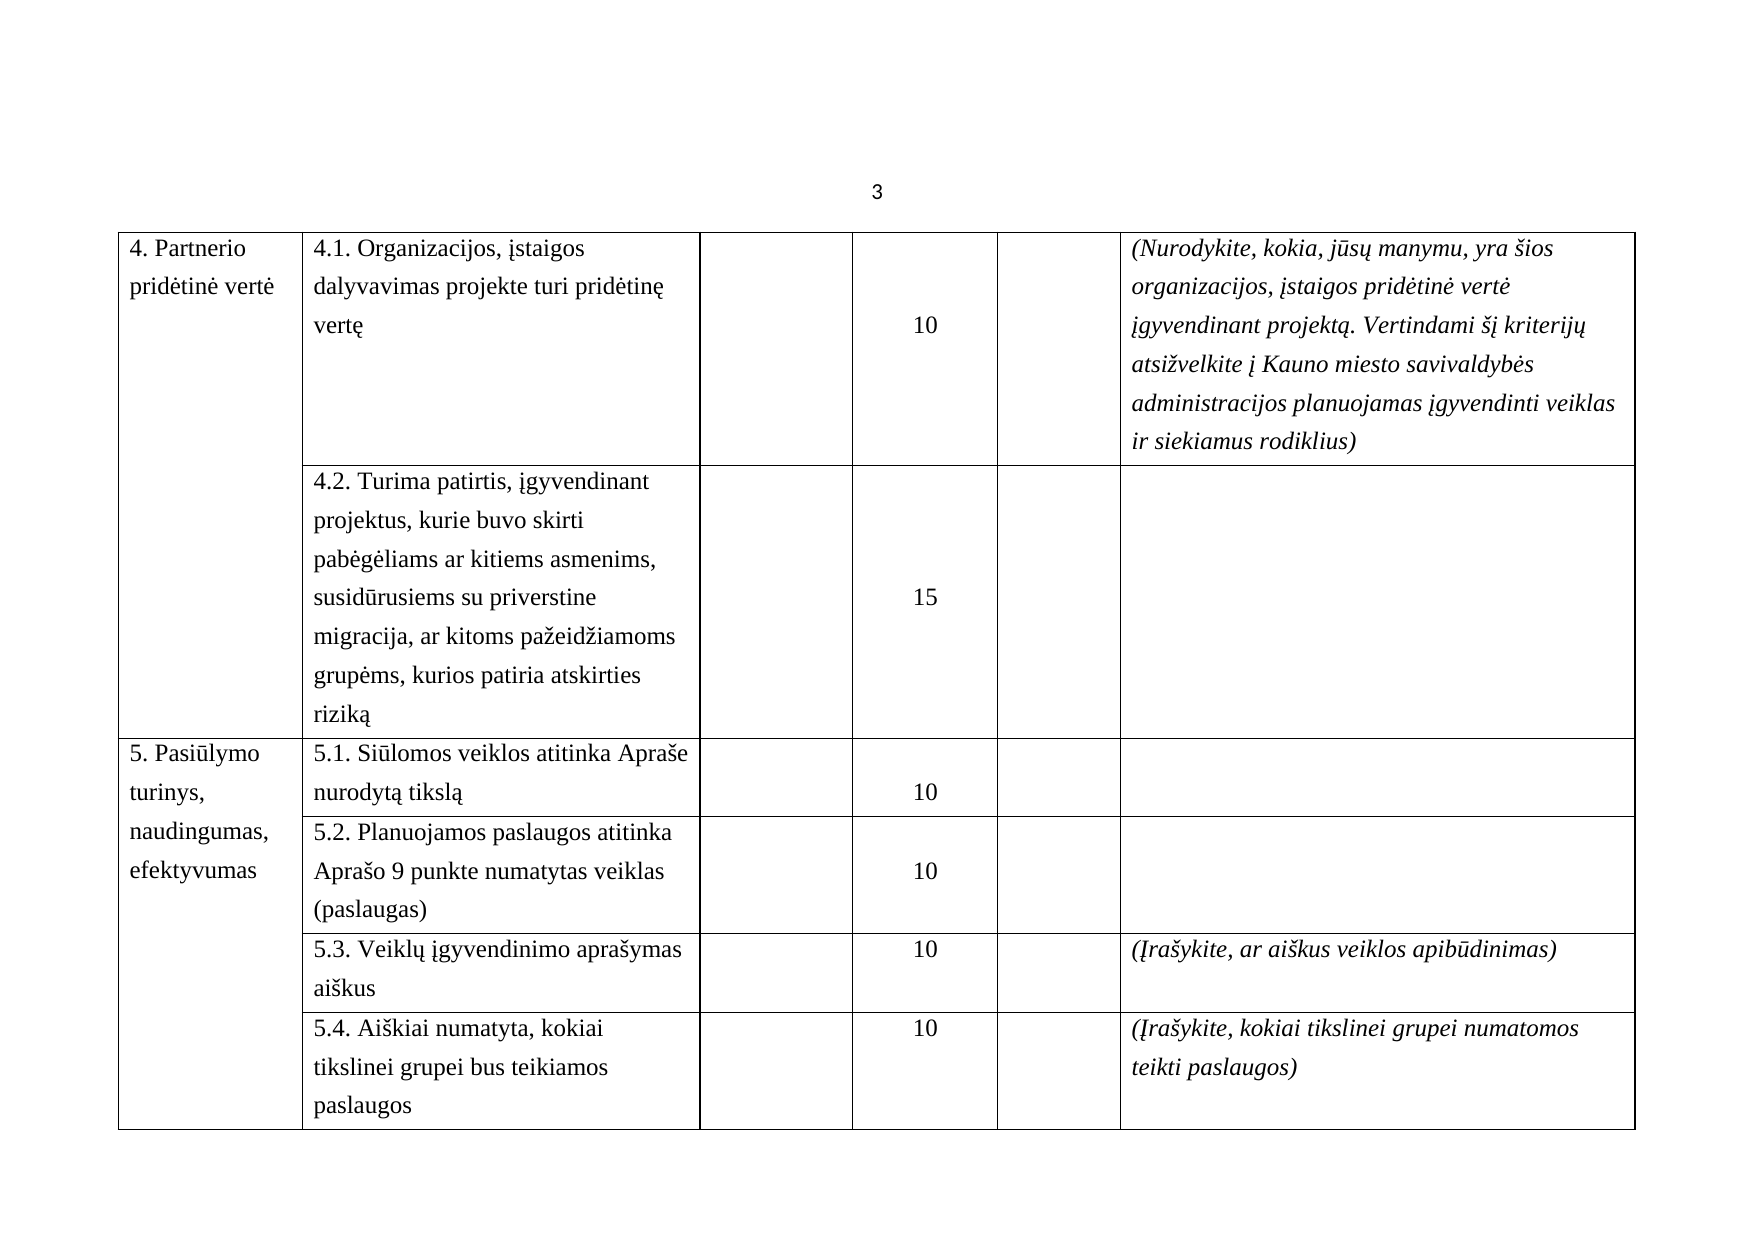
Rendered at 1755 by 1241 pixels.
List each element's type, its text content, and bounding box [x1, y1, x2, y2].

table_cell 4. Partnerio pridėtinė vertė [119, 233, 302, 737]
table_cell (Įrašykite, ar aiškus veiklos apibūdinimas) [1121, 934, 1634, 1012]
table_cell 10 [853, 233, 997, 465]
table_cell [701, 466, 852, 737]
table_cell 5.4. Aiškiai numatyta, kokiai tikslinei grupei bus teikiamos paslaugos [303, 1013, 699, 1129]
table_cell [701, 934, 852, 1012]
table_cell 10 [853, 817, 997, 933]
table_cell 10 [853, 739, 997, 816]
table_cell 10 [853, 934, 997, 1012]
table_cell (Nurodykite, kokia, jūsų manymu, yra šios organizacijos, įstaigos pridėtinė vertė įgyvendinant projektą. Vertindami šį kriterijų atsižvelkite į Kauno miesto savivaldybės administracijos planuojamas įgyvendinti veiklas ir siekiamus rodiklius) [1121, 233, 1634, 465]
table_cell [998, 466, 1120, 737]
table_cell [701, 1013, 852, 1129]
table_cell 10 [853, 1013, 997, 1129]
table_cell [1121, 466, 1634, 737]
table_cell 5.2. Planuojamos paslaugos atitinka Aprašo 9 punkte numatytas veiklas (paslaugas) [303, 817, 699, 933]
table_cell [1121, 739, 1634, 816]
table_cell [998, 817, 1120, 933]
table_cell [998, 1013, 1120, 1129]
table_cell [701, 739, 852, 816]
table_cell 15 [853, 466, 997, 737]
table_cell 5.3. Veiklų įgyvendinimo aprašymas aiškus [303, 934, 699, 1012]
table_cell [998, 934, 1120, 1012]
table_cell 5. Pasiūlymo turinys, naudingumas, efektyvumas [119, 739, 302, 1129]
table_cell 4.2. Turima patirtis, įgyvendinant projektus, kurie buvo skirti pabėgėliams ar kitiems asmenims, susidūrusiems su priverstine migracija, ar kitoms pažeidžiamoms grupėms, kurios patiria atskirties riziką [303, 466, 699, 737]
table_cell [701, 233, 852, 465]
table_cell 5.1. Siūlomos veiklos atitinka Apraše nurodytą tikslą [303, 739, 699, 816]
table_cell [701, 817, 852, 933]
table_cell [998, 233, 1120, 465]
table_cell [1121, 817, 1634, 933]
table_cell [998, 739, 1120, 816]
table_cell (Įrašykite, kokiai tikslinei grupei numatomos teikti paslaugos) [1121, 1013, 1634, 1129]
table_cell 4.1. Organizacijos, įstaigos dalyvavimas projekte turi pridėtinę vertę [303, 233, 699, 465]
